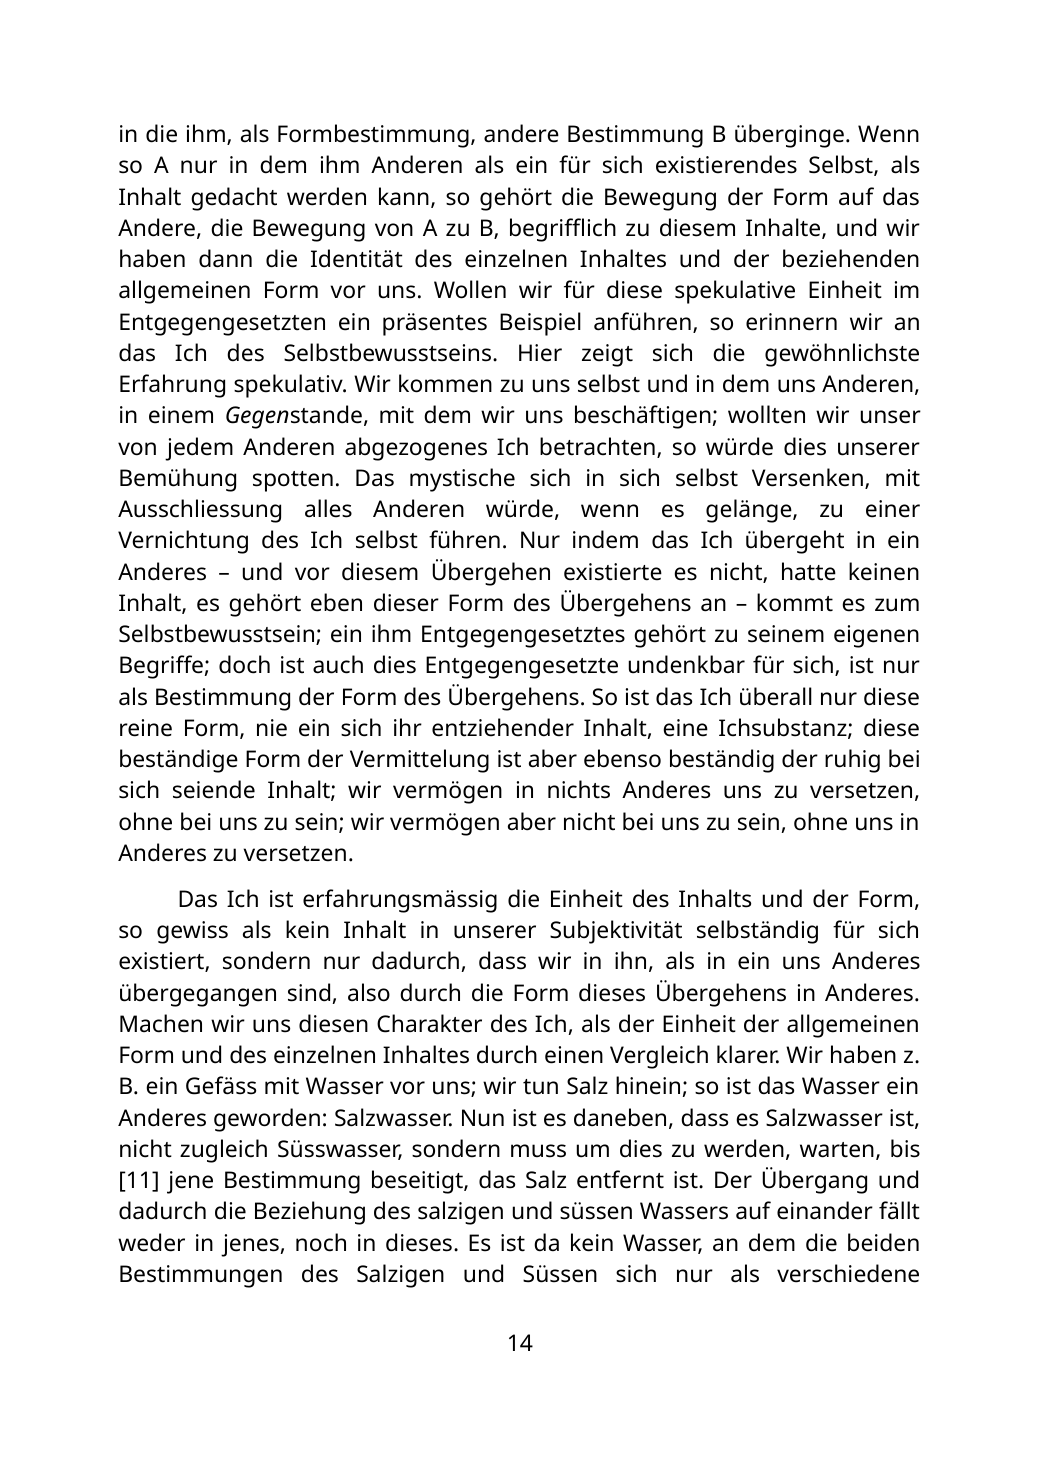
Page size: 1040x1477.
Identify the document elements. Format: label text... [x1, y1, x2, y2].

text Das Ich ist erfahrungsmässig die Einheit des Inhalts und der Form, so gewiss als kein Inhalt in unserer Subjektivität selbständig für sich existiert, sondern nur dadurch, dass wir in ihn, als in ein uns Anderes übergegangen sind, also durch die Form dieses Übergehens in Anderes. Machen wir uns diesen Charakter des Ich, als der Einheit der allgemeinen Form und des einzelnen Inhaltes durch einen Vergleich klarer. Wir haben z. B. ein Gefäss mit Wasser vor uns; wir tun Salz hinein; so ist das Wasser ein Anderes geworden: Salzwasser. Nun ist es daneben, dass es Salzwasser ist, nicht zugleich Süsswasser, sondern muss um dies zu werden, warten, bis [11] jene Bestimmung beseitigt, das Salz entfernt ist. Der Übergang und dadurch die Beziehung des salzigen und süssen Wassers auf einander fällt weder in jenes, noch in dieses. Es ist da kein Wasser, an dem die beiden Bestimmungen des Salzigen und Süssen sich nur als verschiedene [118, 883, 921, 1289]
text in die ihm, als Formbestimmung, andere Bestimmung B überginge. Wenn so A nur in dem ihm Anderen als ein für sich existierendes Selbst, als Inhalt gedacht werden kann, so gehört die Bewegung der Form auf das Andere, die Bewegung von A zu B, begrifflich zu diesem Inhalte, und wir haben dann die Identität des einzelnen Inhaltes und der beziehenden allgemeinen Form vor uns. Wollen wir für diese spekulative Einheit im Entgegengesetzten ein präsentes Beispiel anführen, so erinnern wir an das Ich des Selbstbewusstseins. Hier zeigt sich die gewöhnlichste Erfahrung spekulativ. Wir kommen zu uns selbst und in dem uns Anderen, in einem Gegenstande, mit dem wir uns beschäftigen; wollten wir unser von jedem Anderen abgezogenes Ich betrachten, so würde dies unserer Bemühung spotten. Das mystische sich in sich selbst Versenken, mit Ausschliessung alles Anderen würde, wenn es gelänge, zu einer Vernichtung des Ich selbst führen. Nur indem das Ich übergeht in ein Anderes – und vor diesem Übergehen existierte es nicht, hatte keinen Inhalt, es gehört eben dieser Form des Übergehens an – kommt es zum Selbstbewusstsein; ein ihm Entgegengesetztes gehört zu seinem eigenen Begriffe; doch ist auch dies Entgegengesetzte undenkbar für sich, ist nur als Bestimmung der Form des Übergehens. So ist das Ich überall nur diese reine Form, nie ein sich ihr entziehender Inhalt, eine Ichsubstanz; diese beständige Form der Vermittelung ist aber ebenso beständig der ruhig bei sich seiende Inhalt; wir vermögen in nichts Anderes uns zu versetzen, ohne bei uns zu sein; wir vermögen aber nicht bei uns zu sein, ohne uns in Anderes zu versetzen. [118, 118, 921, 868]
